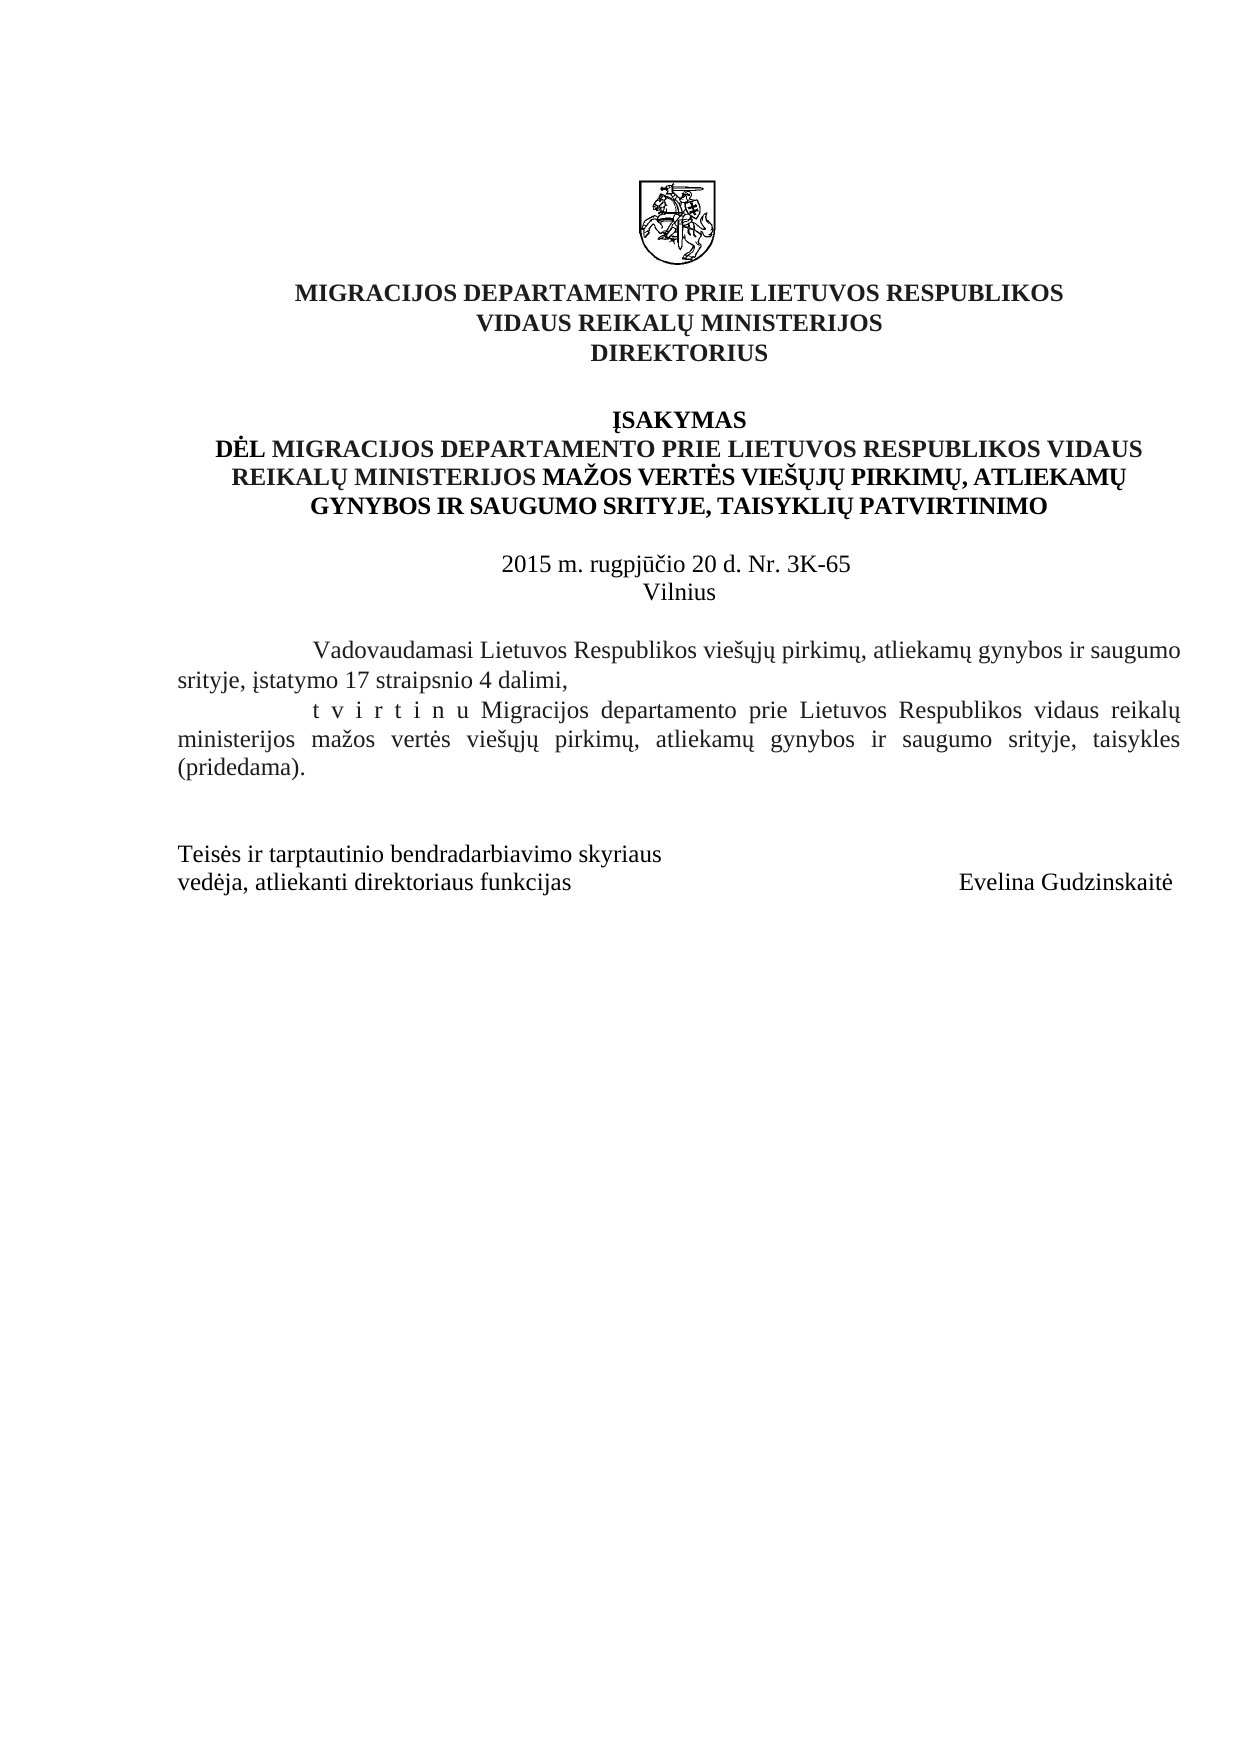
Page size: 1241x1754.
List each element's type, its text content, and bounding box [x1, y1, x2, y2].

subtitle DĖL MIGRACIJOS DEPARTAMENTO PRIE LIETUVOS RESPUBLIKOS VIDAUS REIKALŲ MINISTERIJOS MAŽOS VERTĖS VIEŠŲJŲ PIRKIMŲ, ATLIEKAMŲ GYNYBOS IR SAUGUMO SRITYJE, TAISYKLIŲ PATVIRTINIMO [177, 434, 1181, 520]
text Vilnius [177, 577, 1181, 606]
text VIDAUS REIKALŲ MINISTERIJOS [177, 307, 1181, 337]
text MIGRACIJOS DEPARTAMENTO PRIE LIETUVOS RESPUBLIKOS [177, 277, 1181, 307]
text t v i r t i n u Migracijos departamento prie Lietuvos Respublikos vidaus reikalų ministerijos mažos vertės viešųjų pirkimų, atliekamų gynybos ir saugumo srityje, taisykles (pridedama). [177, 695, 1181, 781]
text Vadovaudamasi Lietuvos Respublikos viešųjų pirkimų, atliekamų gynybos ir saugumo srityje, įstatymo 17 straipsnio 4 dalimi, [177, 635, 1181, 695]
subtitle ĮSAKYMAS [177, 405, 1181, 434]
subtitle 2015 m. rugpjūčio 20 d. Nr. 3K-65 [177, 549, 1181, 577]
text vedėja, atliekanti direktoriaus funkcijas Evelina Gudzinskaitė [177, 867, 1181, 896]
text Teisės ir tarptautinio bendradarbiavimo skyriaus [177, 839, 1181, 867]
text DIREKTORIUS [177, 337, 1181, 367]
